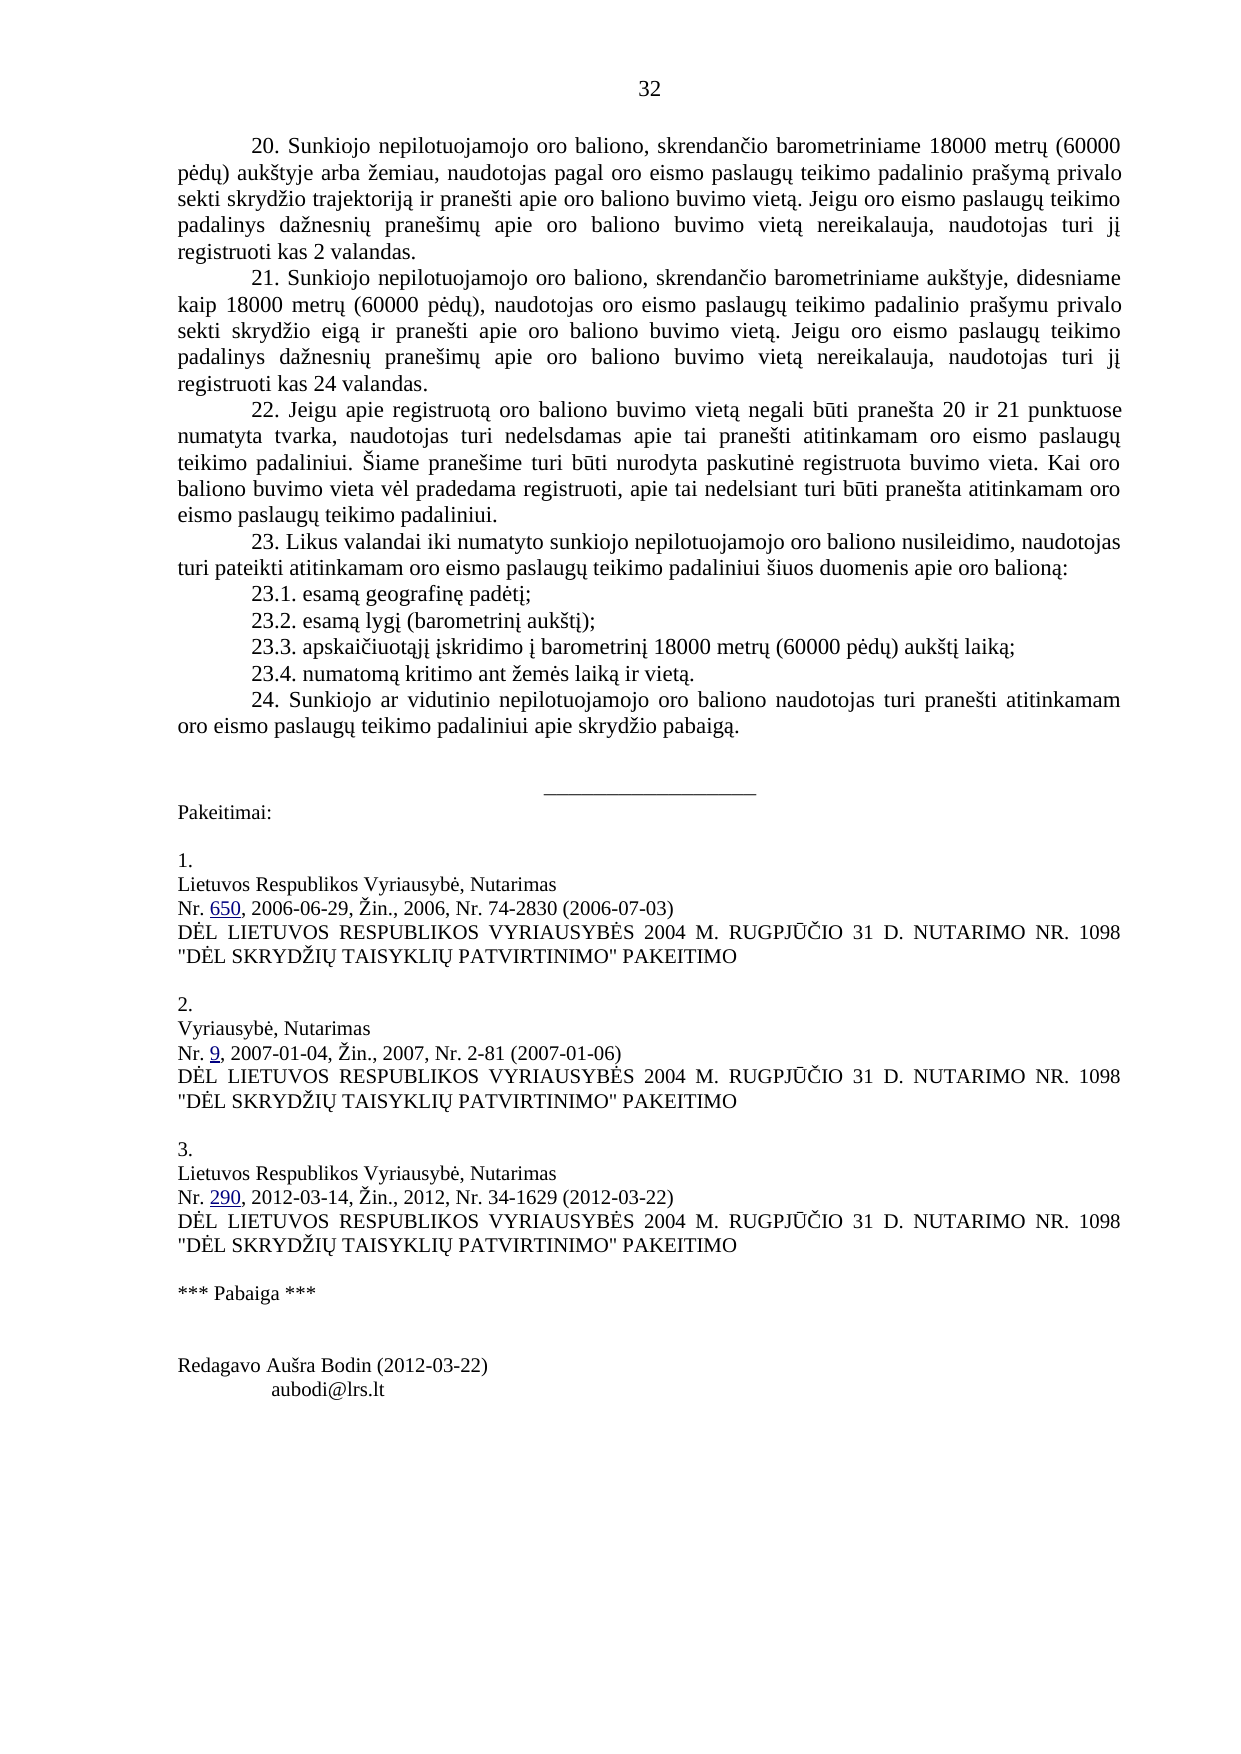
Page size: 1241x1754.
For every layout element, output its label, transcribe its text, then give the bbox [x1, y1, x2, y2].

text Nr. 650, 2006-06-29, Žin., 2006, Nr. 74-2830 (2006-07-03) [177, 896, 1122, 920]
text DĖL LIETUVOS RESPUBLIKOS VYRIAUSYBĖS 2004 M. RUGPJŪČIO 31 D. NUTARIMO NR. 1098 "DĖL SKRYDŽIŲ TAISYKLIŲ PATVIRTINIMO" PAKEITIMO [177, 1064, 1122, 1113]
text Lietuvos Respublikos Vyriausybė, Nutarimas [177, 872, 1122, 896]
text 20. Sunkiojo nepilotuojamojo oro baliono, skrendančio barometriniame 18000 metrų (60000 pėdų) aukštyje arba žemiau, naudotojas pagal oro eismo paslaugų teikimo padalinio prašymą privalo sekti skrydžio trajektoriją ir pranešti apie oro baliono buvimo vietą. Jeigu oro eismo paslaugų teikimo padalinys dažnesnių pranešimų apie oro baliono buvimo vietą nereikalauja, naudotojas turi jį registruoti kas 2 valandas. [177, 132, 1122, 264]
text 1. [177, 848, 1122, 872]
text 23.3. apskaičiuotąjį įskridimo į barometrinį 18000 metrų (60000 pėdų) aukštį laiką; [177, 633, 1122, 659]
text Nr. 290, 2012-03-14, Žin., 2012, Nr. 34-1629 (2012-03-22) [177, 1185, 1122, 1209]
text Pakeitimai: [177, 800, 1122, 824]
text 3. [177, 1137, 1122, 1161]
text 23. Likus valandai iki numatyto sunkiojo nepilotuojamojo oro baliono nusileidimo, naudotojas turi pateikti atitinkamam oro eismo paslaugų teikimo padaliniui šiuos duomenis apie oro balioną: [177, 528, 1122, 581]
text aubodi@lrs.lt [177, 1377, 1122, 1401]
text 22. Jeigu apie registruotą oro baliono buvimo vietą negali būti pranešta 20 ir 21 punktuose numatyta tvarka, naudotojas turi nedelsdamas apie tai pranešti atitinkamam oro eismo paslaugų teikimo padaliniui. Šiame pranešime turi būti nurodyta paskutinė registruota buvimo vieta. Kai oro baliono buvimo vieta vėl pradedama registruoti, apie tai nedelsiant turi būti pranešta atitinkamam oro eismo paslaugų teikimo padaliniui. [177, 396, 1122, 528]
text 21. Sunkiojo nepilotuojamojo oro baliono, skrendančio barometriniame aukštyje, didesniame kaip 18000 metrų (60000 pėdų), naudotojas oro eismo paslaugų teikimo padalinio prašymu privalo sekti skrydžio eigą ir pranešti apie oro baliono buvimo vietą. Jeigu oro eismo paslaugų teikimo padalinys dažnesnių pranešimų apie oro baliono buvimo vietą nereikalauja, naudotojas turi jį registruoti kas 24 valandas. [177, 264, 1122, 396]
text 2. [177, 992, 1122, 1016]
text Lietuvos Respublikos Vyriausybė, Nutarimas [177, 1161, 1122, 1185]
text DĖL LIETUVOS RESPUBLIKOS VYRIAUSYBĖS 2004 M. RUGPJŪČIO 31 D. NUTARIMO NR. 1098 "DĖL SKRYDŽIŲ TAISYKLIŲ PATVIRTINIMO" PAKEITIMO [177, 920, 1122, 968]
text 24. Sunkiojo ar vidutinio nepilotuojamojo oro baliono naudotojas turi pranešti atitinkamam oro eismo paslaugų teikimo padaliniui apie skrydžio pabaigą. [177, 686, 1122, 739]
text 23.1. esamą geografinę padėtį; [177, 581, 1122, 607]
text Redagavo Aušra Bodin (2012-03-22) [177, 1353, 1122, 1377]
text DĖL LIETUVOS RESPUBLIKOS VYRIAUSYBĖS 2004 M. RUGPJŪČIO 31 D. NUTARIMO NR. 1098 "DĖL SKRYDŽIŲ TAISYKLIŲ PATVIRTINIMO" PAKEITIMO [177, 1209, 1122, 1257]
text 23.4. numatomą kritimo ant žemės laiką ir vietą. [177, 659, 1122, 686]
text Nr. 9, 2007-01-04, Žin., 2007, Nr. 2-81 (2007-01-06) [177, 1040, 1122, 1064]
text _________________ [177, 776, 1122, 800]
text Vyriausybė, Nutarimas [177, 1016, 1122, 1040]
text *** Pabaiga *** [177, 1281, 1122, 1305]
text 23.2. esamą lygį (barometrinį aukštį); [177, 607, 1122, 633]
